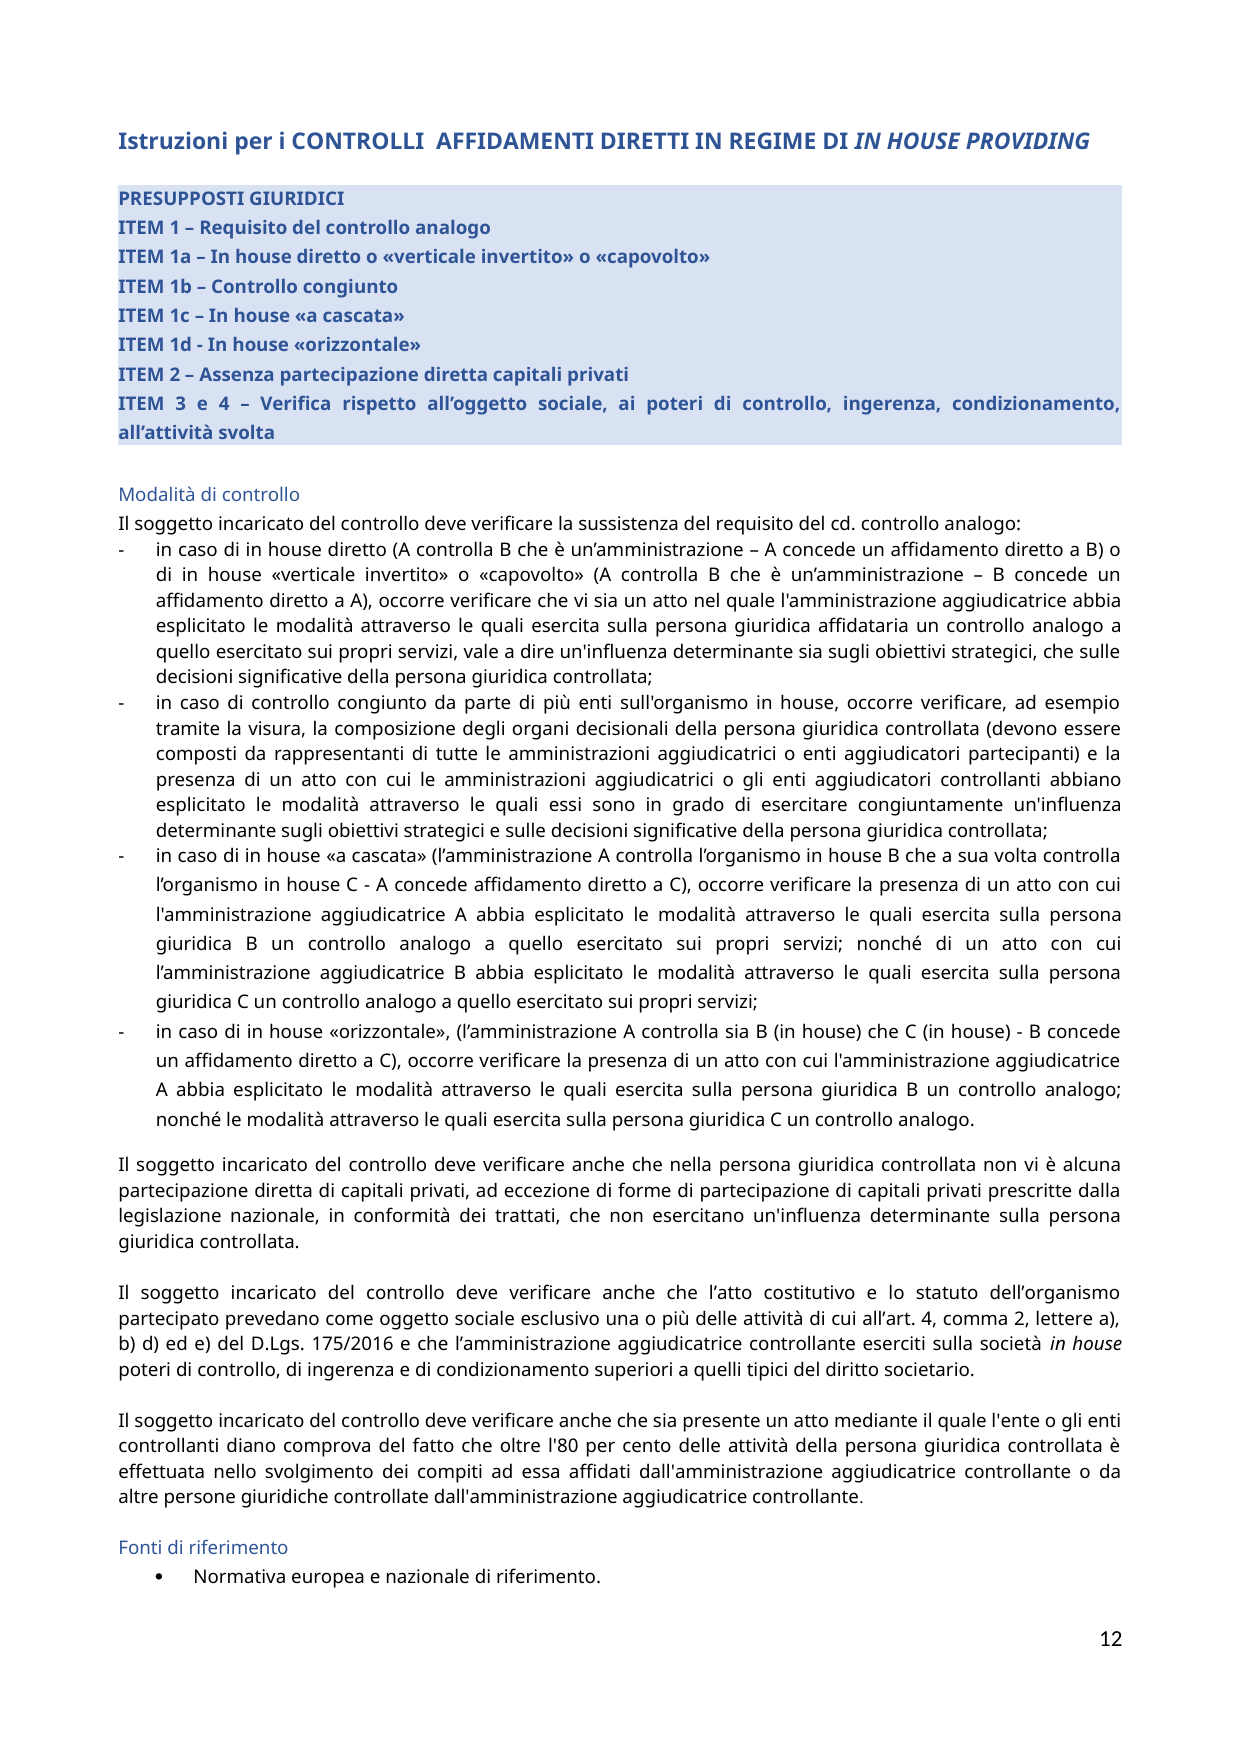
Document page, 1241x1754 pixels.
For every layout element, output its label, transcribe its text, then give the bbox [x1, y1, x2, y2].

text PRESUPPOSTI GIURIDICI [118, 185, 1122, 211]
text Il soggetto incaricato del controllo deve verificare la sussistenza del requisito del cd. controllo analogo: [118, 511, 1122, 536]
text Il soggetto incaricato del controllo deve verificare anche che sia presente un atto mediante il quale l'ente o gli enti controllanti diano comprova del fatto che oltre l'80 per cento delle attività della persona giuridica controllata è effettuata nello svolgimento dei compiti ad essa affidati dall'amministrazione aggiudicatrice controllante o da altre persone giuridiche controllate dall'amministrazione aggiudicatrice controllante. [118, 1407, 1122, 1509]
list in caso di in house diretto (A controlla B che è un’amministrazione – A concede un affidamento diretto a B) o di in house «verticale invertito» o «capovolto» (A controlla B che è un’amministrazione – B concede un affidamento diretto a A), occorre verificare che vi sia un atto nel quale l'amministrazione aggiudicatrice abbia esplicitato le modalità attraverso le quali esercita sulla persona giuridica affidataria un controllo analogo a quello esercitato sui propri servizi, vale a dire un'influenza determinante sia sugli obiettivi strategici, che sulle decisioni significative della persona giuridica controllata; [118, 536, 1122, 689]
text Il soggetto incaricato del controllo deve verificare anche che nella persona giuridica controllata non vi è alcuna partecipazione diretta di capitali privati, ad eccezione di forme di partecipazione di capitali privati prescritte dalla legislazione nazionale, in conformità dei trattati, che non esercitano un'influenza determinante sulla persona giuridica controllata. [118, 1152, 1122, 1254]
list in caso di controllo congiunto da parte di più enti sull'organismo in house, occorre verificare, ad esempio tramite la visura, la composizione degli organi decisionali della persona giuridica controllata (devono essere composti da rappresentanti di tutte le amministrazioni aggiudicatrici o enti aggiudicatori partecipanti) e la presenza di un atto con cui le amministrazioni aggiudicatrici o gli enti aggiudicatori controllanti abbiano esplicitato le modalità attraverso le quali essi sono in grado di esercitare congiuntamente un'influenza determinante sugli obiettivi strategici e sulle decisioni significative della persona giuridica controllata; [118, 689, 1122, 842]
text Il soggetto incaricato del controllo deve verificare anche che l’atto costitutivo e lo statuto dell’organismo partecipato prevedano come oggetto sociale esclusivo una o più delle attività di cui all’art. 4, comma 2, lettere a), b) d) ed e) del D.Lgs. 175/2016 e che l’amministrazione aggiudicatrice controllante eserciti sulla società in house poteri di controllo, di ingerenza e di condizionamento superiori a quelli tipici del diritto societario. [118, 1279, 1122, 1381]
list in caso di in house «a cascata» (l’amministrazione A controlla l’organismo in house B che a sua volta controlla l’organismo in house C - A concede affidamento diretto a C), occorre verificare la presenza di un atto con cui l'amministrazione aggiudicatrice A abbia esplicitato le modalità attraverso le quali esercita sulla persona giuridica B un controllo analogo a quello esercitato sui propri servizi; nonché di un atto con cui l’amministrazione aggiudicatrice B abbia esplicitato le modalità attraverso le quali esercita sulla persona giuridica C un controllo analogo a quello esercitato sui propri servizi; [118, 842, 1122, 1014]
list in caso di in house «orizzontale», (l’amministrazione A controlla sia B (in house) che C (in house) - B concede un affidamento diretto a C), occorre verificare la presenza di un atto con cui l'amministrazione aggiudicatrice A abbia esplicitato le modalità attraverso le quali esercita sulla persona giuridica B un controllo analogo; nonché le modalità attraverso le quali esercita sulla persona giuridica C un controllo analogo. [118, 1018, 1122, 1131]
text ITEM 2 – Assenza partecipazione diretta capitali privati [118, 361, 1122, 386]
text Fonti di riferimento [118, 1534, 1122, 1560]
text ITEM 1 – Requisito del controllo analogo [118, 214, 1122, 240]
text ITEM 1c – In house «a cascata» [118, 302, 1122, 328]
text ITEM 1d - In house «orizzontale» [118, 332, 1122, 357]
text ITEM 1a – In house diretto o «verticale invertito» o «capovolto» [118, 244, 1122, 269]
list Normativa europea e nazionale di riferimento. [156, 1564, 1122, 1589]
text Modalità di controllo [118, 481, 1122, 507]
text ITEM 1b – Controllo congiunto [118, 273, 1122, 299]
subtitle Istruzioni per i CONTROLLI AFFIDAMENTI DIRETTI IN REGIME DI IN HOUSE PROVIDING [118, 125, 1122, 156]
text ITEM 3 e 4 – Verifica rispetto all’oggetto sociale, ai poteri di controllo, ingerenza, condizionamento, all’attività svolta [118, 390, 1122, 445]
